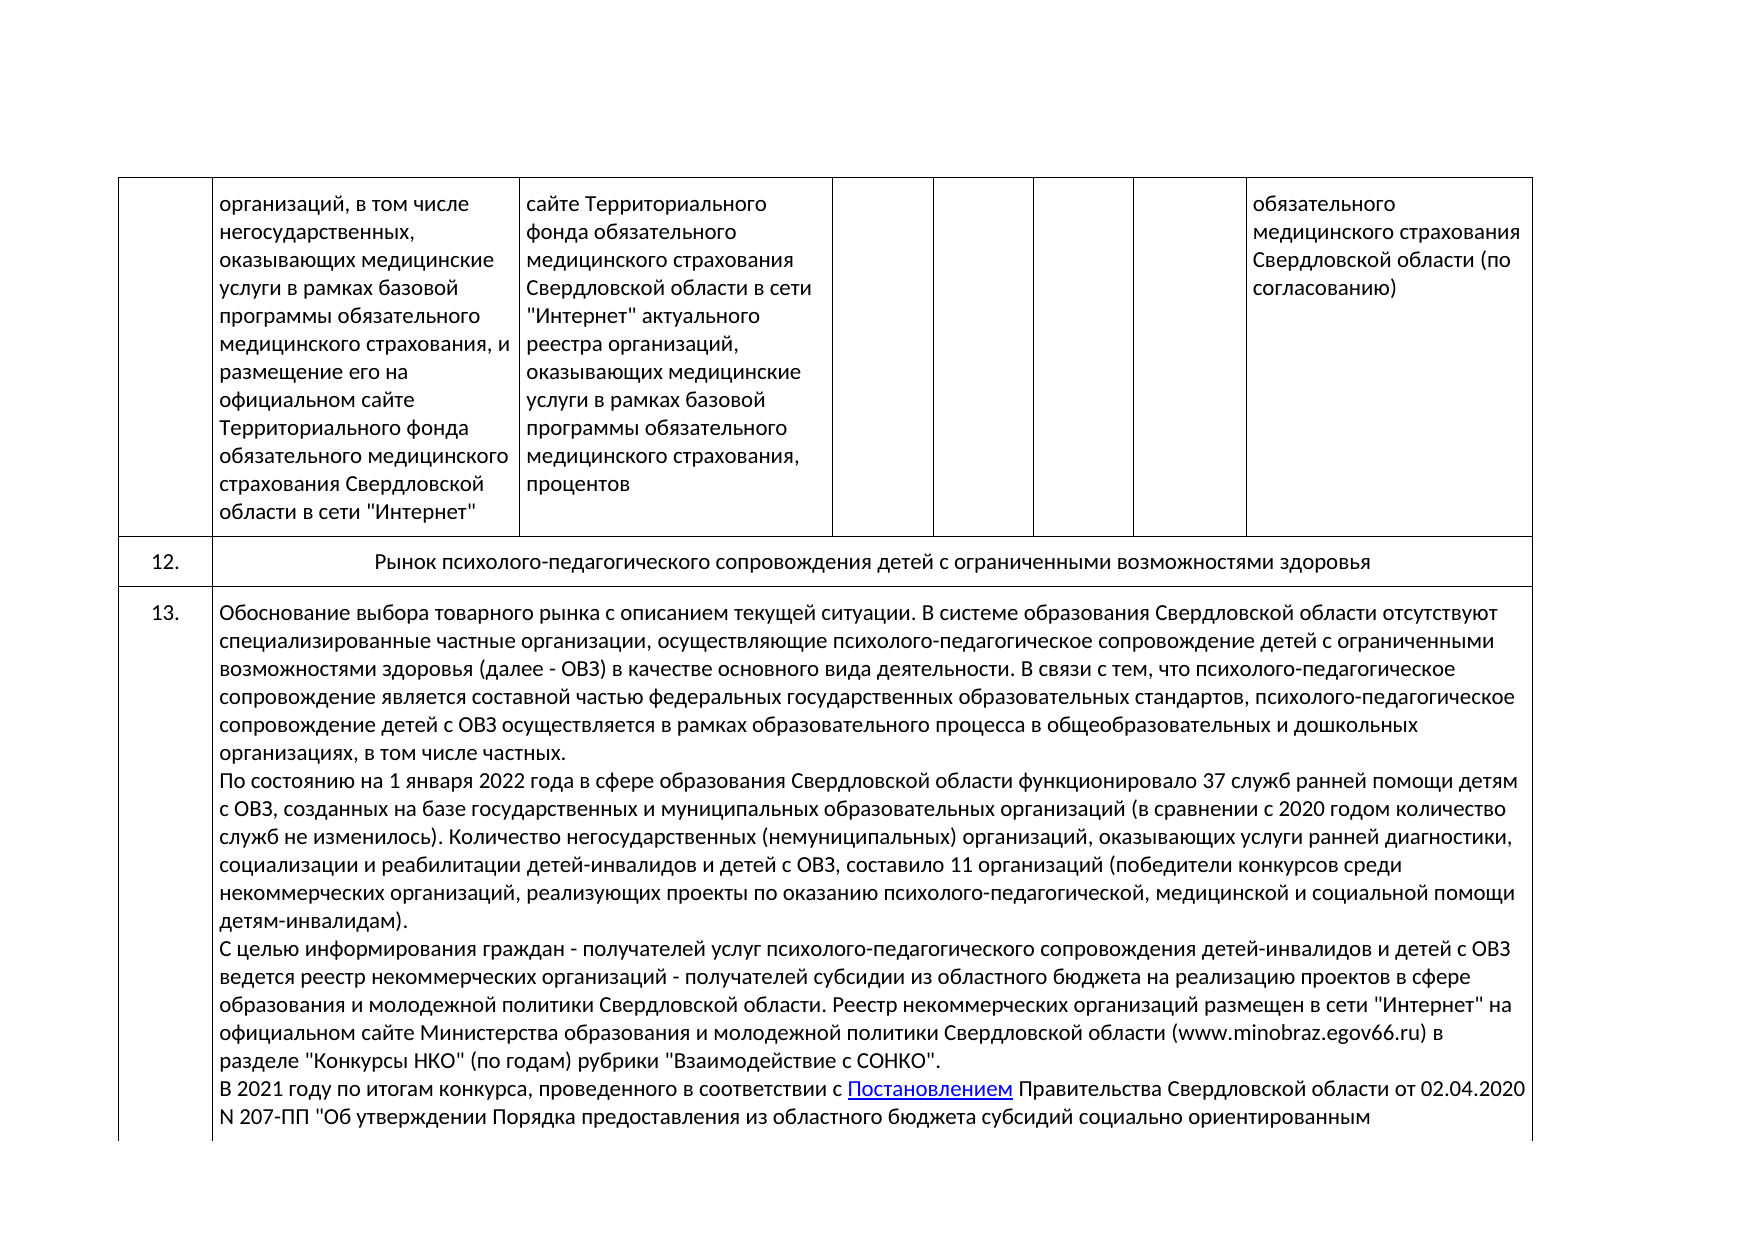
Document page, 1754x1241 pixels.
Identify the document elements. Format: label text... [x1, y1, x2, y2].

table_cell [1134, 178, 1246, 536]
table_cell [1034, 178, 1133, 536]
table_cell 13. [119, 587, 212, 1141]
table_cell 12. [119, 537, 212, 586]
table_cell [833, 178, 933, 536]
table_cell [119, 178, 212, 536]
table_cell обязательного медицинского страхования Свердловской области (по согласованию) [1247, 178, 1532, 536]
table_cell организаций, в том числе негосударственных, оказывающих медицинские услуги в рамках базовой программы обязательного медицинского страхования, и размещение его на официальном сайте Территориального фонда обязательного медицинского страхования Свердловской области в сети "Интернет" [213, 178, 519, 536]
table_cell Рынок психолого-педагогического сопровождения детей с ограниченными возможностями здоровья [213, 537, 1532, 586]
table_cell Обоснование выбора товарного рынка с описанием текущей ситуации. В системе образования Свердловской области отсутствуют специализированные частные организации, осуществляющие психолого-педагогическое сопровождение детей с ограниченными возможностями здоровья (далее - ОВЗ) в качестве основного вида деятельности. В связи с тем, что психолого-педагогическое сопровождение является составной частью федеральных государственных образовательных стандартов, психолого-педагогическое сопровождение детей с ОВЗ осуществляется в рамках образовательного процесса в общеобразовательных и дошкольных организациях, в том числе частных. По состоянию на 1 января 2022 года в сфере образования Свердловской области функционировало 37 служб ранней помощи детям с ОВЗ, созданных на базе государственных и муниципальных образовательных организаций (в сравнении с 2020 годом количество служб не изменилось). Количество негосударственных (немуниципальных) организаций, оказывающих услуги ранней диагностики, социализации и реабилитации детей-инвалидов и детей с ОВЗ, составило 11 организаций (победители конкурсов среди некоммерческих организаций, реализующих проекты по оказанию психолого-педагогической, медицинской и социальной помощи детям-инвалидам). С целью информирования граждан - получателей услуг психолого-педагогического сопровождения детей-инвалидов и детей с ОВЗ ведется реестр некоммерческих организаций - получателей субсидии из областного бюджета на реализацию проектов в сфере образования и молодежной политики Свердловской области. Реестр некоммерческих организаций размещен в сети "Интернет" на официальном сайте Министерства образования и молодежной политики Свердловской области (www.minobraz.egov66.ru) в разделе "Конкурсы НКО" (по годам) рубрики "Взаимодействие с СОНКО". В 2021 году по итогам конкурса, проведенного в соответствии с Постановлением Правительства Свердловской области от 02.04.2020 N 207-ПП "Об утверждении Порядка предоставления из областного бюджета субсидий социально ориентированным [213, 587, 1532, 1141]
table_cell [934, 178, 1033, 536]
table_cell сайте Территориального фонда обязательного медицинского страхования Свердловской области в сети "Интернет" актуального реестра организаций, оказывающих медицинские услуги в рамках базовой программы обязательного медицинского страхования, процентов [520, 178, 832, 536]
